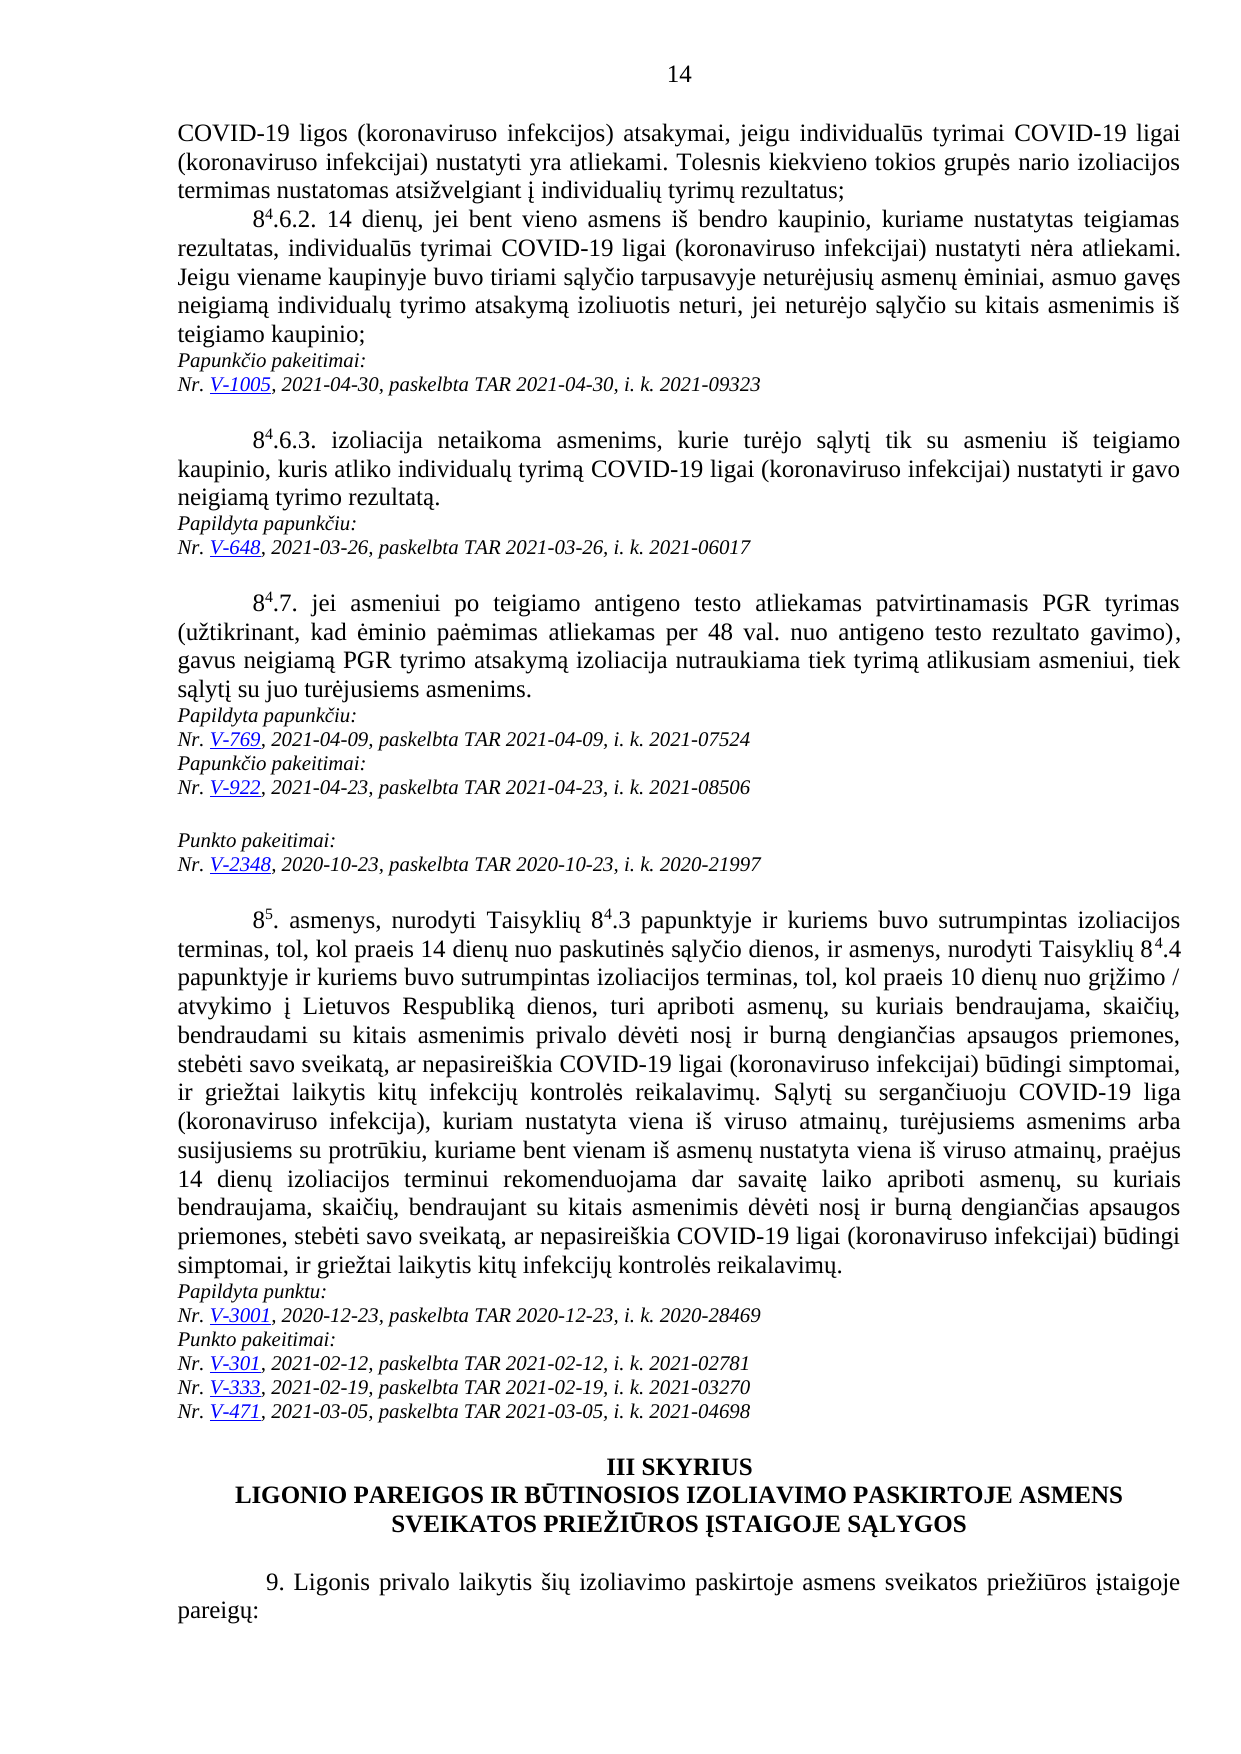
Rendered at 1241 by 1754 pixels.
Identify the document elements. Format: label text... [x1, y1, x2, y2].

text Punkto pakeitimai: [177, 828, 1181, 852]
text Papildyta punktu: [177, 1279, 1181, 1303]
text 9. Ligonis privalo laikytis šių izoliavimo paskirtoje asmens sveikatos priežiūros įstaigoje pareigų: [177, 1567, 1181, 1624]
text Ligonio pareigos ir BŪTINOSIOS IZOLIAVIMO paskirtoje ASMENS sveikatos priežiūros įstaigoje SĄLYGOS [177, 1481, 1181, 1538]
text Nr. V-301, 2021-02-12, paskelbta TAR 2021-02-12, i. k. 2021-02781 [177, 1351, 1181, 1375]
text 84.6.3. izoliacija netaikoma asmenims, kurie turėjo sąlytį tik su asmeniu iš teigiamo kaupinio, kuris atliko individualų tyrimą COVID-19 ligai (koronaviruso infekcijai) nustatyti ir gavo neigiamą tyrimo rezultatą. [177, 425, 1181, 511]
text Papildyta papunkčiu: [177, 511, 1181, 535]
text Nr. V-922, 2021-04-23, paskelbta TAR 2021-04-23, i. k. 2021-08506 [177, 775, 1181, 799]
text Papunkčio pakeitimai: [177, 751, 1181, 775]
text 84.7. jei asmeniui po teigiamo antigeno testo atliekamas patvirtinamasis PGR tyrimas (užtikrinant, kad ėminio paėmimas atliekamas per 48 val. nuo antigeno testo rezultato gavimo), gavus neigiamą PGR tyrimo atsakymą izoliacija nutraukiama tiek tyrimą atlikusiam asmeniui, tiek sąlytį su juo turėjusiems asmenims. [177, 588, 1181, 703]
text 85. asmenys, nurodyti Taisyklių 84.3 papunktyje ir kuriems buvo sutrumpintas izoliacijos terminas, tol, kol praeis 14 dienų nuo paskutinės sąlyčio dienos, ir asmenys, nurodyti Taisyklių 84.4 papunktyje ir kuriems buvo sutrumpintas izoliacijos terminas, tol, kol praeis 10 dienų nuo grįžimo / atvykimo į Lietuvos Respubliką dienos, turi apriboti asmenų, su kuriais bendraujama, skaičių, bendraudami su kitais asmenimis privalo dėvėti nosį ir burną dengiančias apsaugos priemones, stebėti savo sveikatą, ar nepasireiškia COVID-19 ligai (koronaviruso infekcijai) būdingi simptomai, ir griežtai laikytis kitų infekcijų kontrolės reikalavimų. Sąlytį su sergančiuoju COVID-19 liga (koronaviruso infekcija), kuriam nustatyta viena iš viruso atmainų, turėjusiems asmenims arba susijusiems su protrūkiu, kuriame bent vienam iš asmenų nustatyta viena iš viruso atmainų, praėjus 14 dienų izoliacijos terminui rekomenduojama dar savaitę laiko apriboti asmenų, su kuriais bendraujama, skaičių, bendraujant su kitais asmenimis dėvėti nosį ir burną dengiančias apsaugos priemones, stebėti savo sveikatą, ar nepasireiškia COVID-19 ligai (koronaviruso infekcijai) būdingi simptomai, ir griežtai laikytis kitų infekcijų kontrolės reikalavimų. [177, 905, 1181, 1279]
text Nr. V-2348, 2020-10-23, paskelbta TAR 2020-10-23, i. k. 2020-21997 [177, 852, 1181, 876]
text Punkto pakeitimai: [177, 1327, 1181, 1351]
text Nr. V-648, 2021-03-26, paskelbta TAR 2021-03-26, i. k. 2021-06017 [177, 535, 1181, 559]
text Nr. V-333, 2021-02-19, paskelbta TAR 2021-02-19, i. k. 2021-03270 [177, 1375, 1181, 1399]
text COVID-19 ligos (koronaviruso infekcijos) atsakymai, jeigu individualūs tyrimai COVID-19 ligai (koronaviruso infekcijai) nustatyti yra atliekami. Tolesnis kiekvieno tokios grupės nario izoliacijos termimas nustatomas atsižvelgiant į individualių tyrimų rezultatus; [177, 118, 1181, 204]
text Nr. V-769, 2021-04-09, paskelbta TAR 2021-04-09, i. k. 2021-07524 [177, 727, 1181, 751]
text 84.6.2. 14 dienų, jei bent vieno asmens iš bendro kaupinio, kuriame nustatytas teigiamas rezultatas, individualūs tyrimai COVID-19 ligai (koronaviruso infekcijai) nustatyti nėra atliekami. Jeigu viename kaupinyje buvo tiriami sąlyčio tarpusavyje neturėjusių asmenų ėminiai, asmuo gavęs neigiamą individualų tyrimo atsakymą izoliuotis neturi, jei neturėjo sąlyčio su kitais asmenimis iš teigiamo kaupinio; [177, 204, 1181, 348]
text Nr. V-1005, 2021-04-30, paskelbta TAR 2021-04-30, i. k. 2021-09323 [177, 372, 1181, 396]
text Papildyta papunkčiu: [177, 703, 1181, 727]
text III skyrius [177, 1452, 1181, 1481]
text Nr. V-3001, 2020-12-23, paskelbta TAR 2020-12-23, i. k. 2020-28469 [177, 1303, 1181, 1327]
text Papunkčio pakeitimai: [177, 348, 1181, 372]
text Nr. V-471, 2021-03-05, paskelbta TAR 2021-03-05, i. k. 2021-04698 [177, 1399, 1181, 1423]
